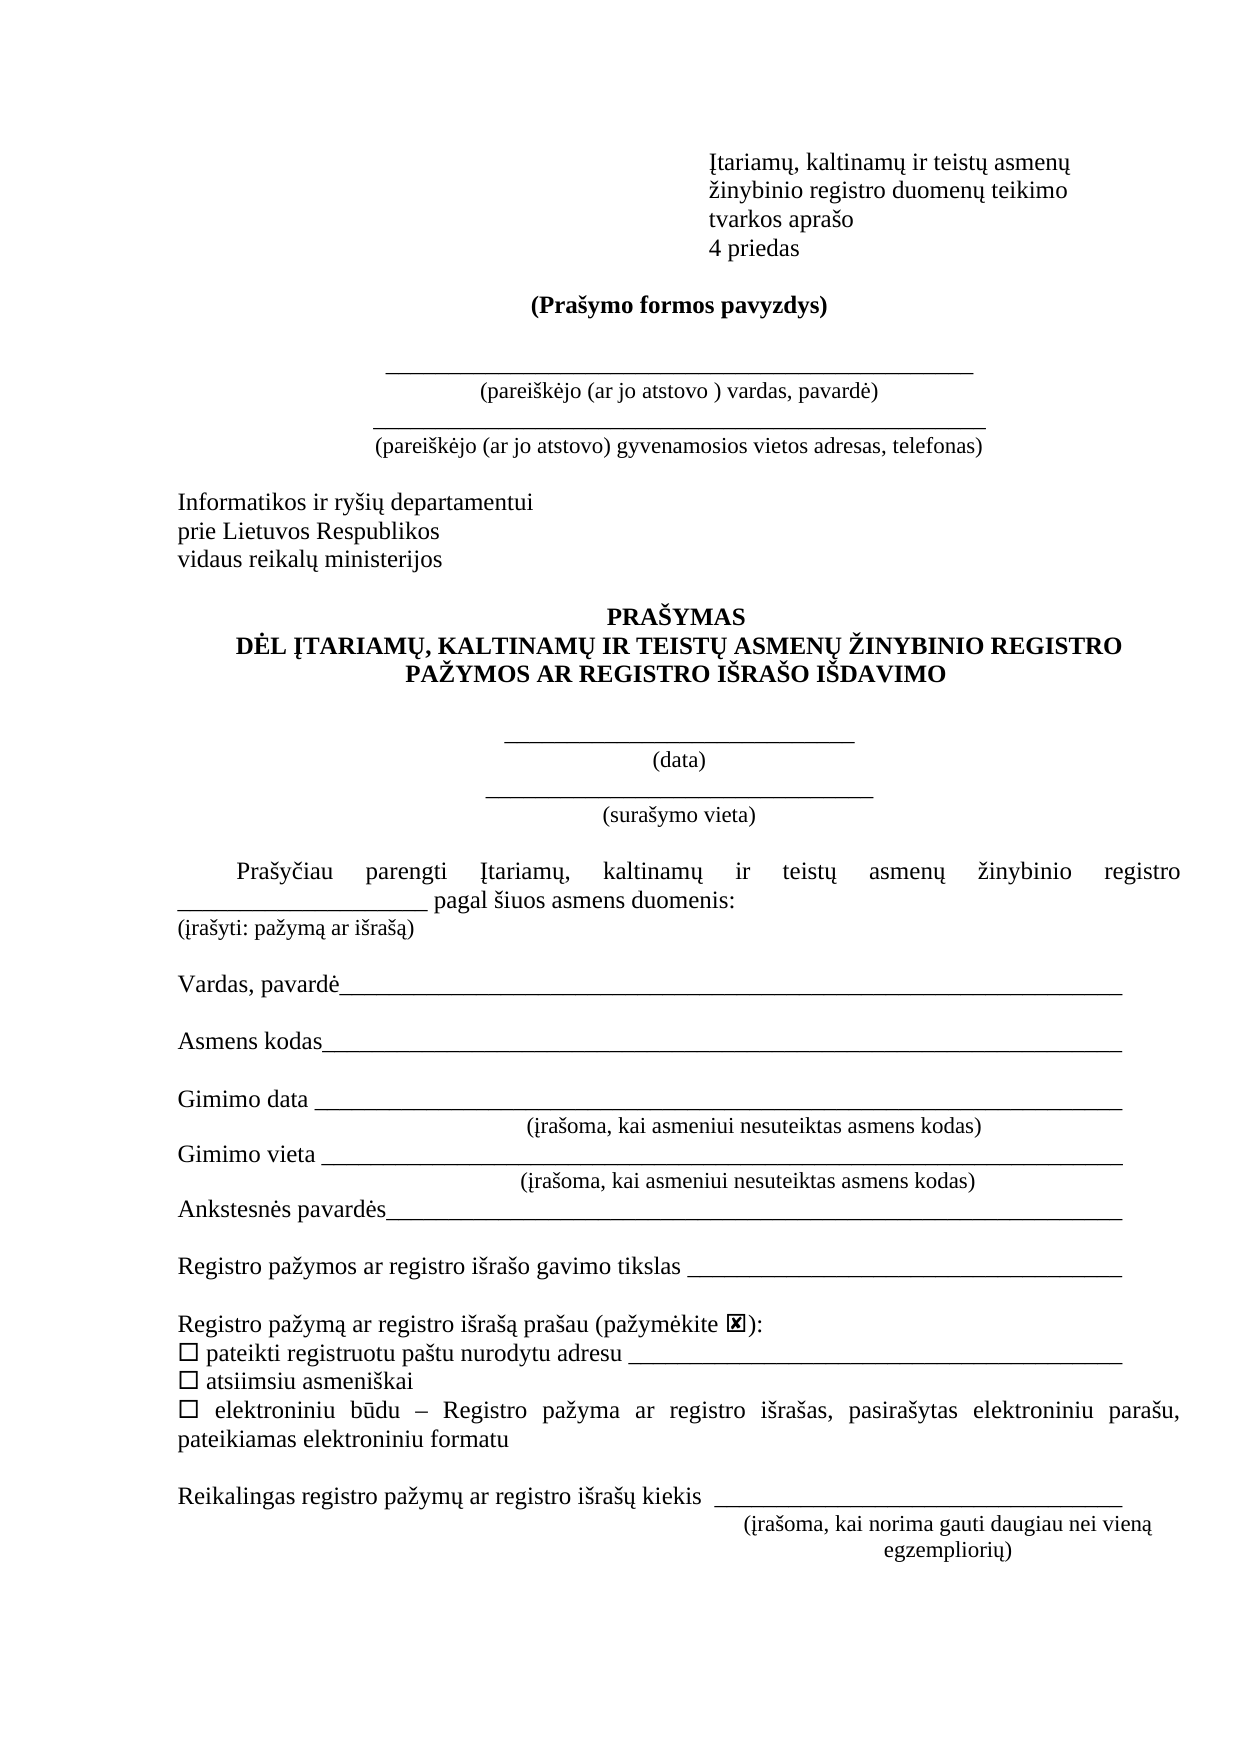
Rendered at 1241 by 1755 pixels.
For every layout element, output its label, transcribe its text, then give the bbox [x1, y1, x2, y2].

text _______________________________________________ [177, 348, 1181, 377]
text (pareiškėjo (ar jo atstovo ) vardas, pavardė) [177, 377, 1181, 403]
text tvarkos aprašo [177, 204, 1181, 233]
text Gimimo data [177, 1084, 1181, 1112]
text prie Lietuvos Respublikos [177, 516, 1181, 544]
text Informatikos ir ryšių departamentui [177, 487, 1181, 516]
text Gimimo vieta [177, 1139, 1181, 1167]
text PRAŠYMAS [177, 602, 1181, 631]
text Registro pažymą ar registro išrašą prašau (pažymėkite [x]): [177, 1309, 1181, 1338]
text (pareiškėjo (ar jo atstovo) gyvenamosios vietos adresas, telefonas) [177, 432, 1181, 458]
text 4 priedas [177, 233, 1181, 262]
text _________________________________________________ [177, 403, 1181, 432]
text _______________________________ [177, 772, 1181, 801]
text [] elektroniniu būdu – Registro pažyma ar registro išrašas, pasirašytas elektroniniu parašu, pateikiamas elektroniniu formatu [177, 1395, 1181, 1453]
text Reikalingas registro pažymų ar registro išrašų kiekis [177, 1481, 1181, 1510]
text (įrašyti: pažymą ar išrašą) [177, 913, 1181, 940]
text (surašymo vieta) [177, 801, 1181, 827]
text (įrašoma, kai norima gauti daugiau nei vieną egzempliorių) [715, 1510, 1181, 1563]
text (data) [177, 746, 1181, 772]
text Asmens kodas [177, 1026, 1181, 1055]
text (įrašoma, kai asmeniui nesuteiktas asmens kodas) [315, 1167, 1181, 1194]
text Įtariamų, kaltinamų ir teistų asmenų [177, 147, 1181, 176]
text Prašyčiau parengti Įtariamų, kaltinamų ir teistų asmenų žinybinio registro ____________________ pagal šiuos asmens duomenis: [177, 856, 1181, 913]
text Vardas, pavardė [177, 969, 1181, 997]
text DĖL ĮTARIAMŲ, KALTINAMŲ IR TEISTŲ ASMENŲ ŽINYBINIO REGISTRO PAŽYMOS AR REGISTRO IŠRAŠO IŠDAVIMO [177, 631, 1181, 688]
text (įrašoma, kai asmeniui nesuteiktas asmens kodas) [327, 1112, 1181, 1139]
text ____________________________ [177, 717, 1181, 746]
text Registro pažymos ar registro išrašo gavimo tikslas [177, 1251, 1181, 1280]
text Ankstesnės pavardės [177, 1194, 1181, 1223]
text žinybinio registro duomenų teikimo [177, 176, 1181, 204]
text [] atsiimsiu asmeniškai [177, 1366, 1181, 1395]
text (Prašymo formos pavyzdys) [177, 291, 1181, 319]
text vidaus reikalų ministerijos [177, 544, 1181, 573]
text [] pateikti registruotu paštu nurodytu adresu [177, 1338, 1181, 1366]
